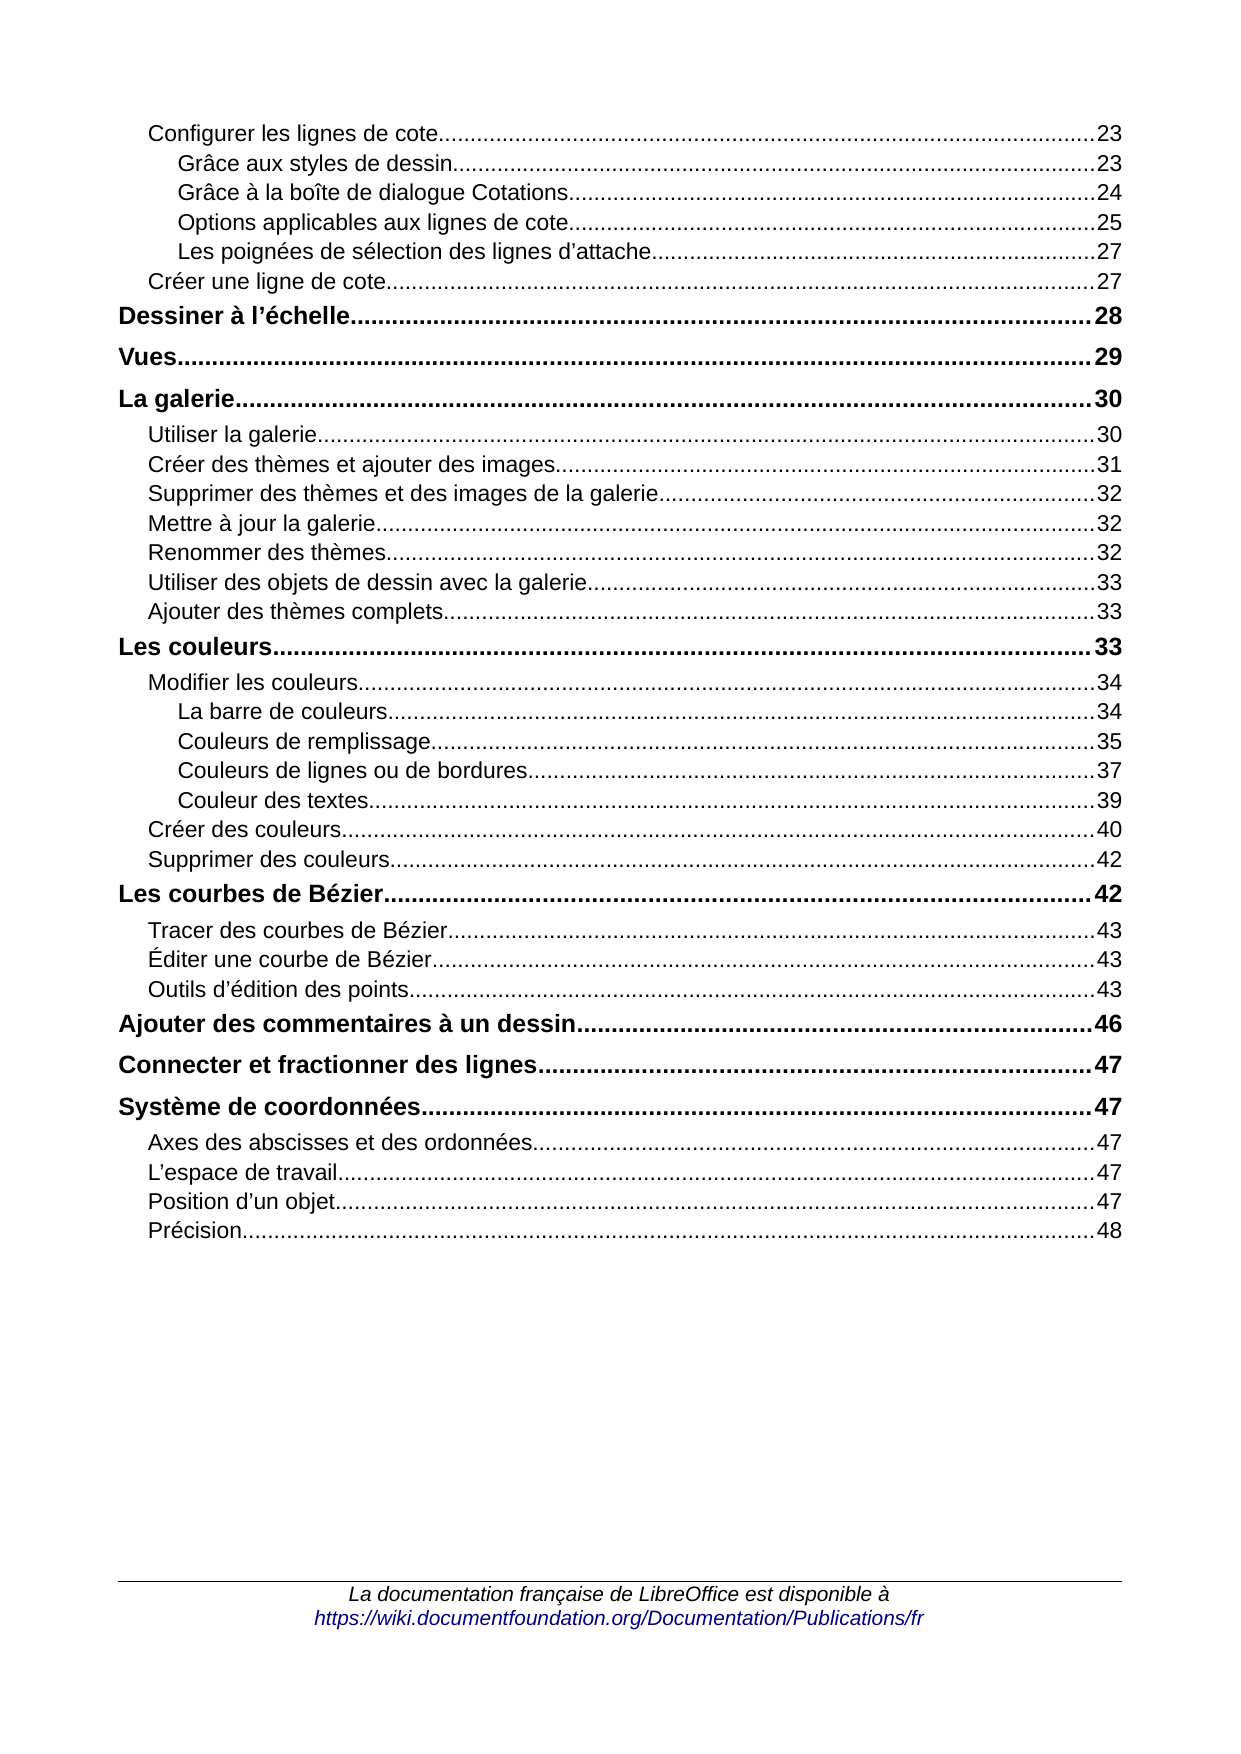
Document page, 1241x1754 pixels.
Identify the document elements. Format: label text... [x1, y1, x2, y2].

text Grâce aux styles de dessin 23 [177, 148, 1122, 177]
text Utiliser la galerie 30 [148, 419, 1122, 448]
text Modifier les couleurs 34 [148, 667, 1122, 696]
text Créer des thèmes et ajouter des images 31 [148, 448, 1122, 478]
text Créer des couleurs 40 [148, 814, 1122, 844]
text Outils d’édition des points 43 [148, 973, 1122, 1003]
text Les poignées de sélection des lignes d’attache 27 [177, 236, 1122, 266]
text Les courbes de Bézier 42 [118, 879, 1122, 908]
text Ajouter des thèmes complets 33 [148, 596, 1122, 625]
text Couleur des textes 39 [177, 785, 1122, 814]
text Grâce à la boîte de dialogue Cotations 24 [177, 177, 1122, 207]
text Supprimer des thèmes et des images de la galerie 32 [148, 478, 1122, 507]
text Précision 48 [148, 1215, 1122, 1245]
text Axes des abscisses et des ordonnées 47 [148, 1127, 1122, 1156]
text Supprimer des couleurs 42 [148, 844, 1122, 873]
text Système de coordonnées 47 [118, 1092, 1122, 1121]
text Dessiner à l’échelle 28 [118, 301, 1122, 330]
text Position d’un objet 47 [148, 1186, 1122, 1215]
text La galerie 30 [118, 384, 1122, 413]
text Éditer une courbe de Bézier 43 [148, 944, 1122, 973]
text Couleurs de remplissage 35 [177, 726, 1122, 755]
text Tracer des courbes de Bézier 43 [148, 914, 1122, 944]
text La barre de couleurs 34 [177, 696, 1122, 726]
text Renommer des thèmes 32 [148, 537, 1122, 566]
text Connecter et fractionner des lignes 47 [118, 1050, 1122, 1080]
text Les couleurs 33 [118, 631, 1122, 661]
text Couleurs de lignes ou de bordures 37 [177, 755, 1122, 785]
text Créer une ligne de cote 27 [148, 266, 1122, 295]
text Mettre à jour la galerie 32 [148, 507, 1122, 537]
text Configurer les lignes de cote 23 [148, 118, 1122, 148]
text Ajouter des commentaires à un dessin 46 [118, 1009, 1122, 1038]
text Vues 29 [118, 342, 1122, 372]
text L’espace de travail 47 [148, 1156, 1122, 1186]
text Options applicables aux lignes de cote 25 [177, 207, 1122, 236]
text Utiliser des objets de dessin avec la galerie 33 [148, 566, 1122, 596]
